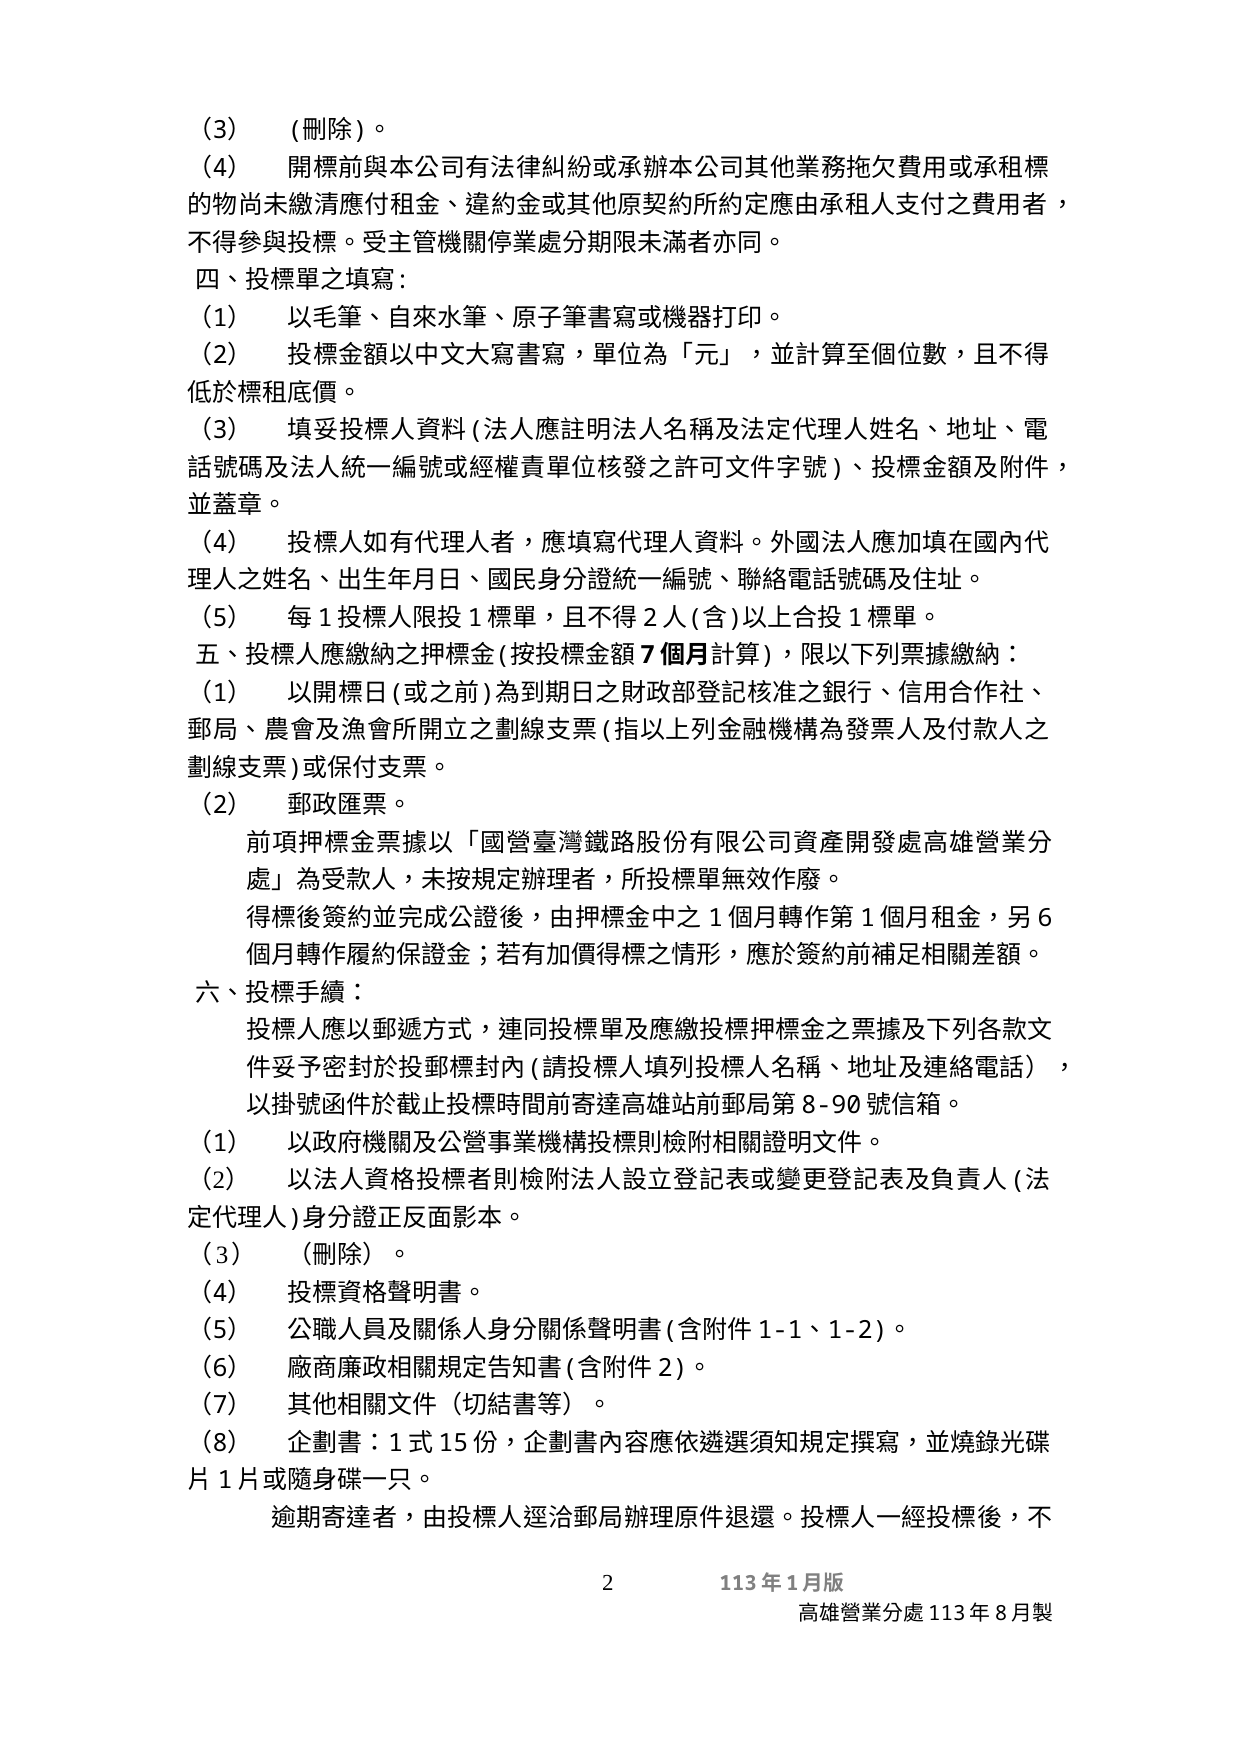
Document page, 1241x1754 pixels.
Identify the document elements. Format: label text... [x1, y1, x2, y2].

list (刪除)。 [187, 108, 1051, 146]
list 以法人資格投標者則檢附法人設立登記表或變更登記表及負責人(法定代理人)身分證正反面影本。 [187, 1158, 1051, 1233]
text 前項押標金票據以「國營臺灣鐵路股份有限公司資產開發處高雄營業分處」為受款人，未按規定辦理者，所投標單無效作廢。 [246, 821, 1053, 896]
list 以毛筆、自來水筆、原子筆書寫或機器打印。 [187, 296, 1051, 333]
list 投標人如有代理人者，應填寫代理人資料。外國法人應加填在國內代理人之姓名、出生年月日、國民身分證統一編號、聯絡電話號碼及住址。 [187, 521, 1051, 596]
list 以開標日(或之前)為到期日之財政部登記核准之銀行、信用合作社、郵局、農會及漁會所開立之劃線支票(指以上列金融機構為發票人及付款人之劃線支票)或保付支票。 [187, 671, 1051, 783]
list 以政府機關及公營事業機構投標則檢附相關證明文件。 [187, 1121, 1051, 1158]
list 廠商廉政相關規定告知書(含附件2)。 [187, 1346, 1051, 1383]
text 六、投標手續： [195, 971, 1053, 1008]
list 企劃書：1式15份，企劃書內容應依遴選須知規定撰寫，並燒錄光碟片1片或隨身碟一只。 [187, 1421, 1051, 1496]
text 五、投標人應繳納之押標金(按投標金額7個月計算)，限以下列票據繳納： [195, 633, 1053, 671]
list 投標資格聲明書。 [187, 1271, 1051, 1308]
list （刪除）。 [187, 1233, 1051, 1271]
list 公職人員及關係人身分關係聲明書(含附件1-1、1-2)。 [187, 1308, 1051, 1346]
list 其他相關文件（切結書等）。 [187, 1383, 1051, 1421]
list 郵政匯票。 [187, 783, 1051, 821]
text 投標人應以郵遞方式，連同投標單及應繳投標押標金之票據及下列各款文件妥予密封於投郵標封內(請投標人填列投標人名稱、地址及連絡電話），以掛號函件於截止投標時間前寄達高雄站前郵局第8-90號信箱。 [246, 1008, 1053, 1121]
text 逾期寄達者，由投標人逕洽郵局辦理原件退還。投標人一經投標後，不 [271, 1496, 1053, 1533]
text 四、投標單之填寫: [195, 258, 1053, 296]
list 開標前與本公司有法律糾紛或承辦本公司其他業務拖欠費用或承租標的物尚未繳清應付租金、違約金或其他原契約所約定應由承租人支付之費用者，不得參與投標。受主管機關停業處分期限未滿者亦同。 [187, 146, 1051, 258]
list 填妥投標人資料(法人應註明法人名稱及法定代理人姓名、地址、電話號碼及法人統一編號或經權責單位核發之許可文件字號)、投標金額及附件，並蓋章。 [187, 408, 1051, 521]
text 得標後簽約並完成公證後，由押標金中之1個月轉作第1個月租金，另6個月轉作履約保證金；若有加價得標之情形，應於簽約前補足相關差額。 [246, 896, 1053, 971]
list 投標金額以中文大寫書寫，單位為「元」，並計算至個位數，且不得低於標租底價。 [187, 333, 1051, 408]
list 每1投標人限投1標單，且不得2人(含)以上合投1標單。 [187, 596, 1051, 633]
